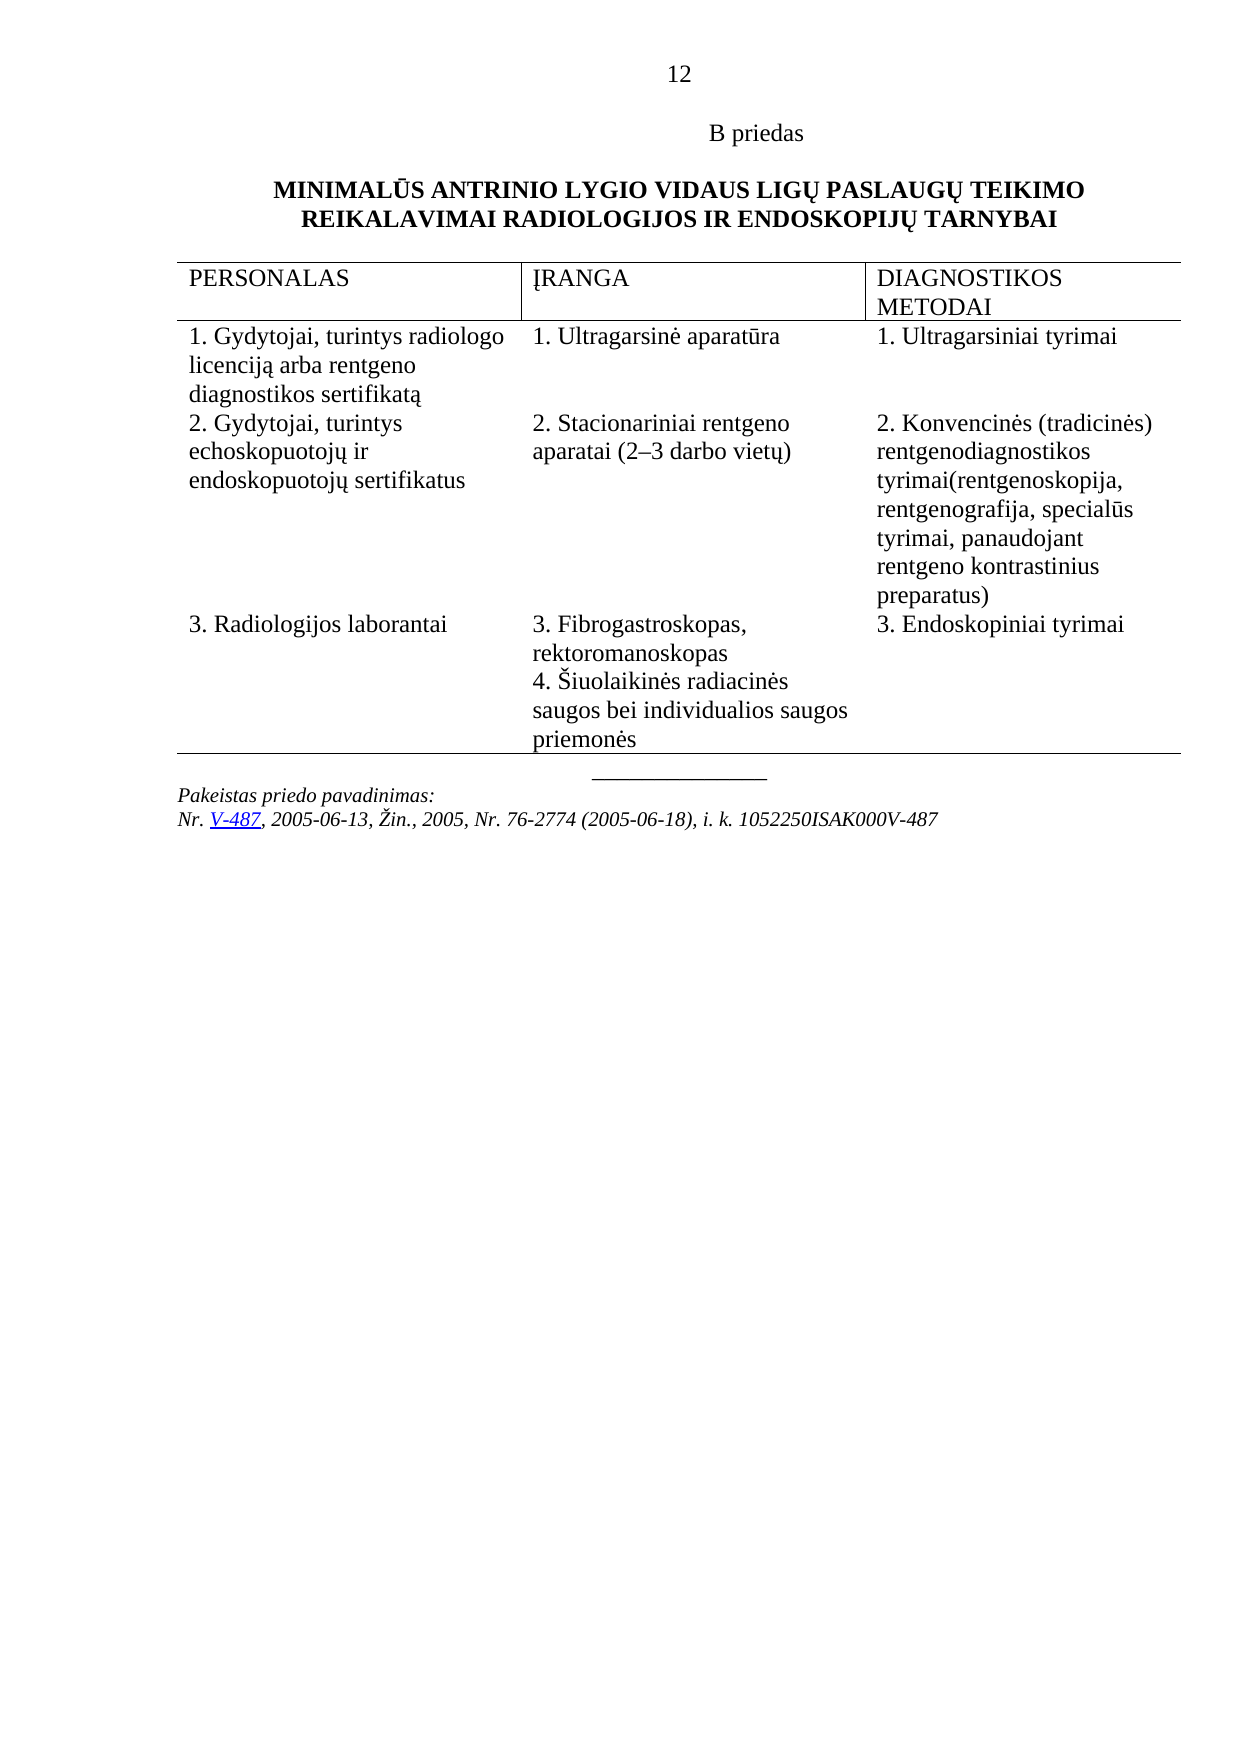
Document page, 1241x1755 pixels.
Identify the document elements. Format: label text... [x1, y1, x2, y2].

text Pakeistas priedo pavadinimas: [177, 782, 1181, 807]
table_header DIAGNOSTIKOS METODAI [866, 263, 1181, 320]
table_cell 4. Šiuolaikinės radiacinės saugos bei individualios saugos priemonės [521, 666, 865, 753]
table_cell [865, 666, 1181, 753]
table_cell 2. Gydytojai, turintys echoskopuotojų ir endoskopuotojų sertifikatus [177, 408, 521, 609]
table_cell 3. Radiologijos laborantai [177, 609, 521, 666]
table_cell 1. Ultragarsinė aparatūra [521, 321, 865, 408]
table_cell 3. Endoskopiniai tyrimai [865, 609, 1181, 666]
table_cell 1. Gydytojai, turintys radiologo licenciją arba rentgeno diagnostikos sertifikatą [177, 321, 521, 408]
table_cell 2. Konvencinės (tradicinės) rentgenodiagnostikos tyrimai(rentgenoskopija, rentgenografija, specialūs tyrimai, panaudojant rentgeno kontrastinius preparatus) [865, 408, 1181, 609]
table_header PERSONALAS [177, 263, 521, 320]
text MINIMALŪS ANTRINIO LYGIO VIDAUS LIGŲ PASLAUGŲ TEIKIMO REIKALAVIMAI RADIOLOGIJOS IR ENDOSKOPIJŲ TARNYBAI [177, 176, 1181, 233]
table_cell [177, 666, 521, 753]
table_cell 3. Fibrogastroskopas, rektoromanoskopas [521, 609, 865, 666]
text ______________ [177, 754, 1181, 782]
table_cell 1. Ultragarsiniai tyrimai [865, 321, 1181, 408]
table_cell 2. Stacionariniai rentgeno aparatai (2–3 darbo vietų) [521, 408, 865, 609]
table_header ĮRANGA [522, 263, 865, 320]
text Nr. V-487, 2005-06-13, Žin., 2005, Nr. 76-2774 (2005-06-18), i. k. 1052250ISAK000V-487 [177, 807, 1181, 831]
text B priedas [177, 118, 1181, 147]
